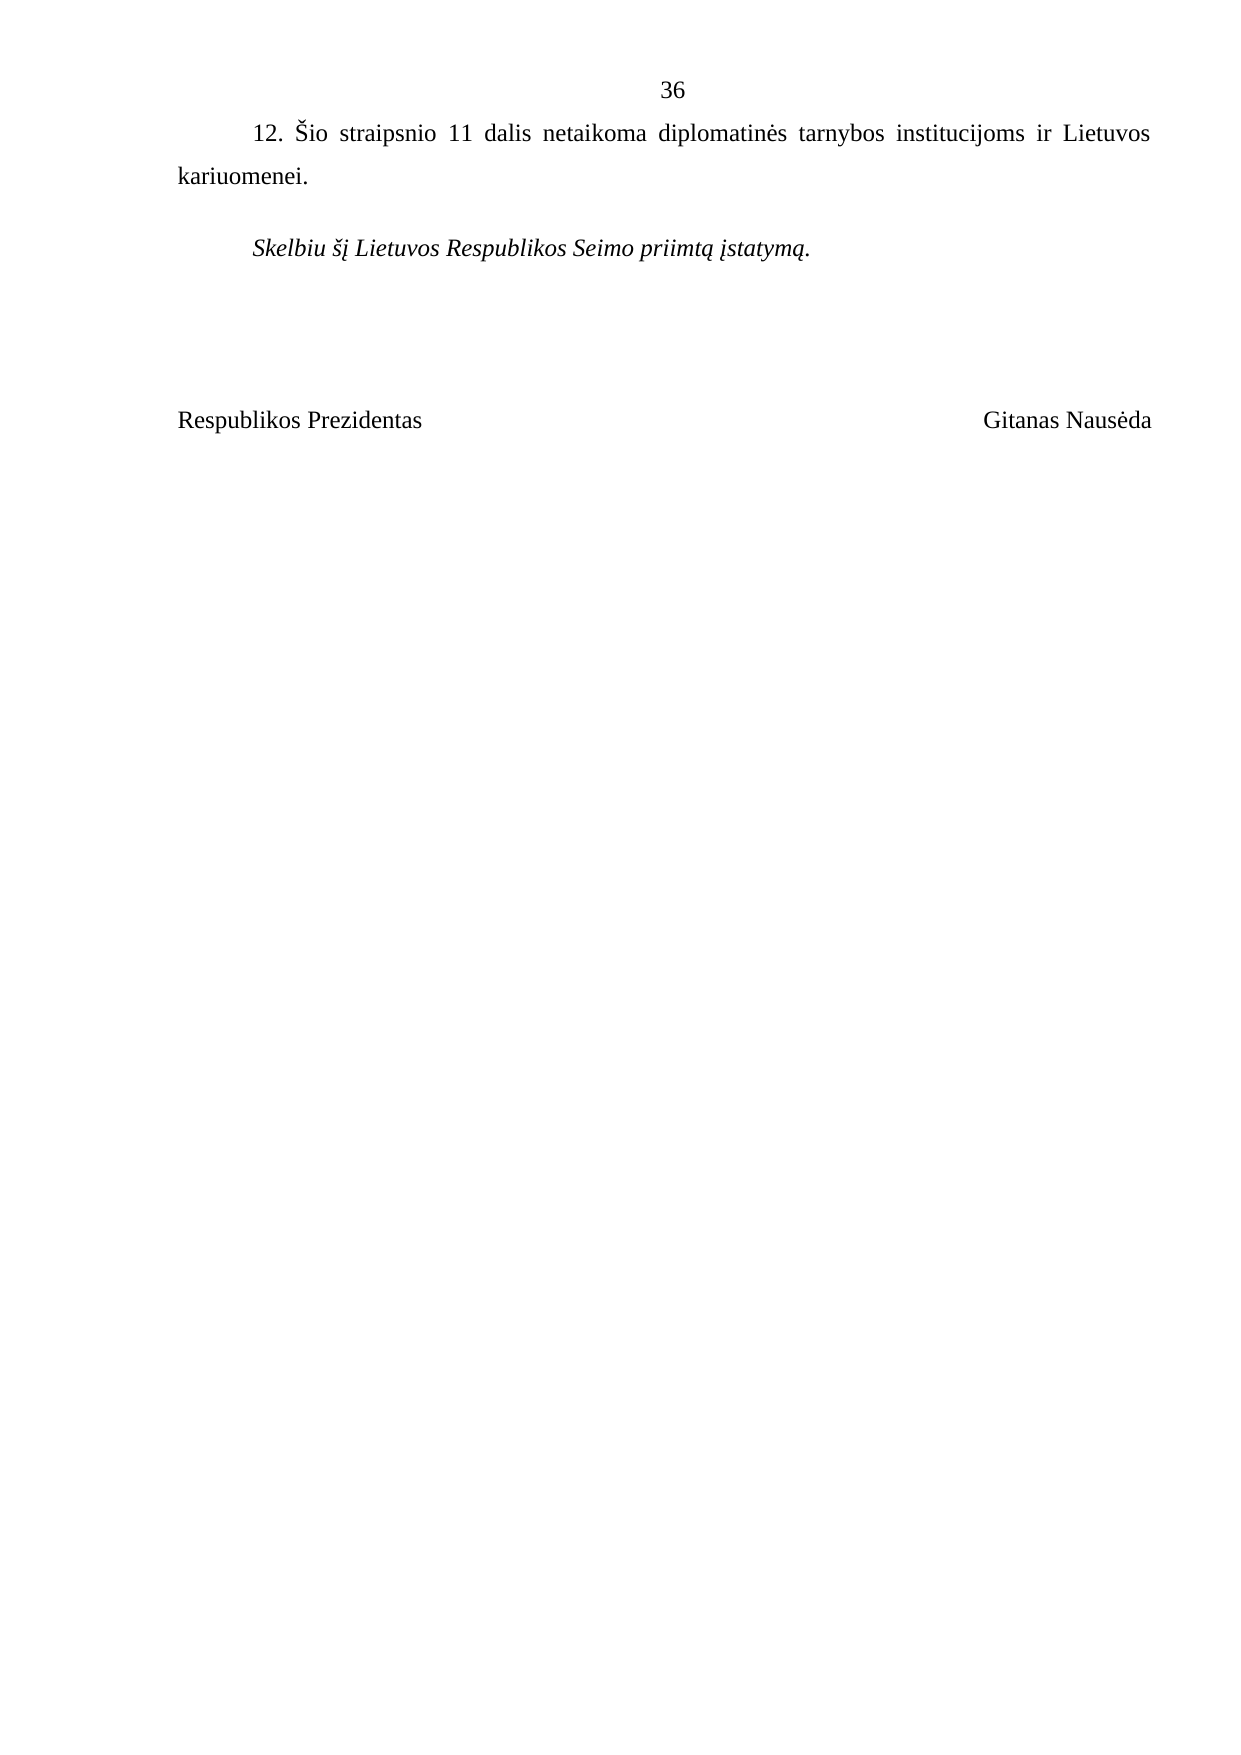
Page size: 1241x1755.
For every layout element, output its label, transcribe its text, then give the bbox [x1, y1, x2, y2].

text Respublikos Prezidentas Gitanas Nausėda [177, 406, 1152, 434]
text 12. Šio straipsnio 11 dalis netaikoma diplomatinės tarnybos institucijoms ir Lietuvos kariuomenei. [177, 118, 1152, 190]
text Skelbiu šį Lietuvos Respublikos Seimo priimtą įstatymą. [177, 233, 1152, 262]
